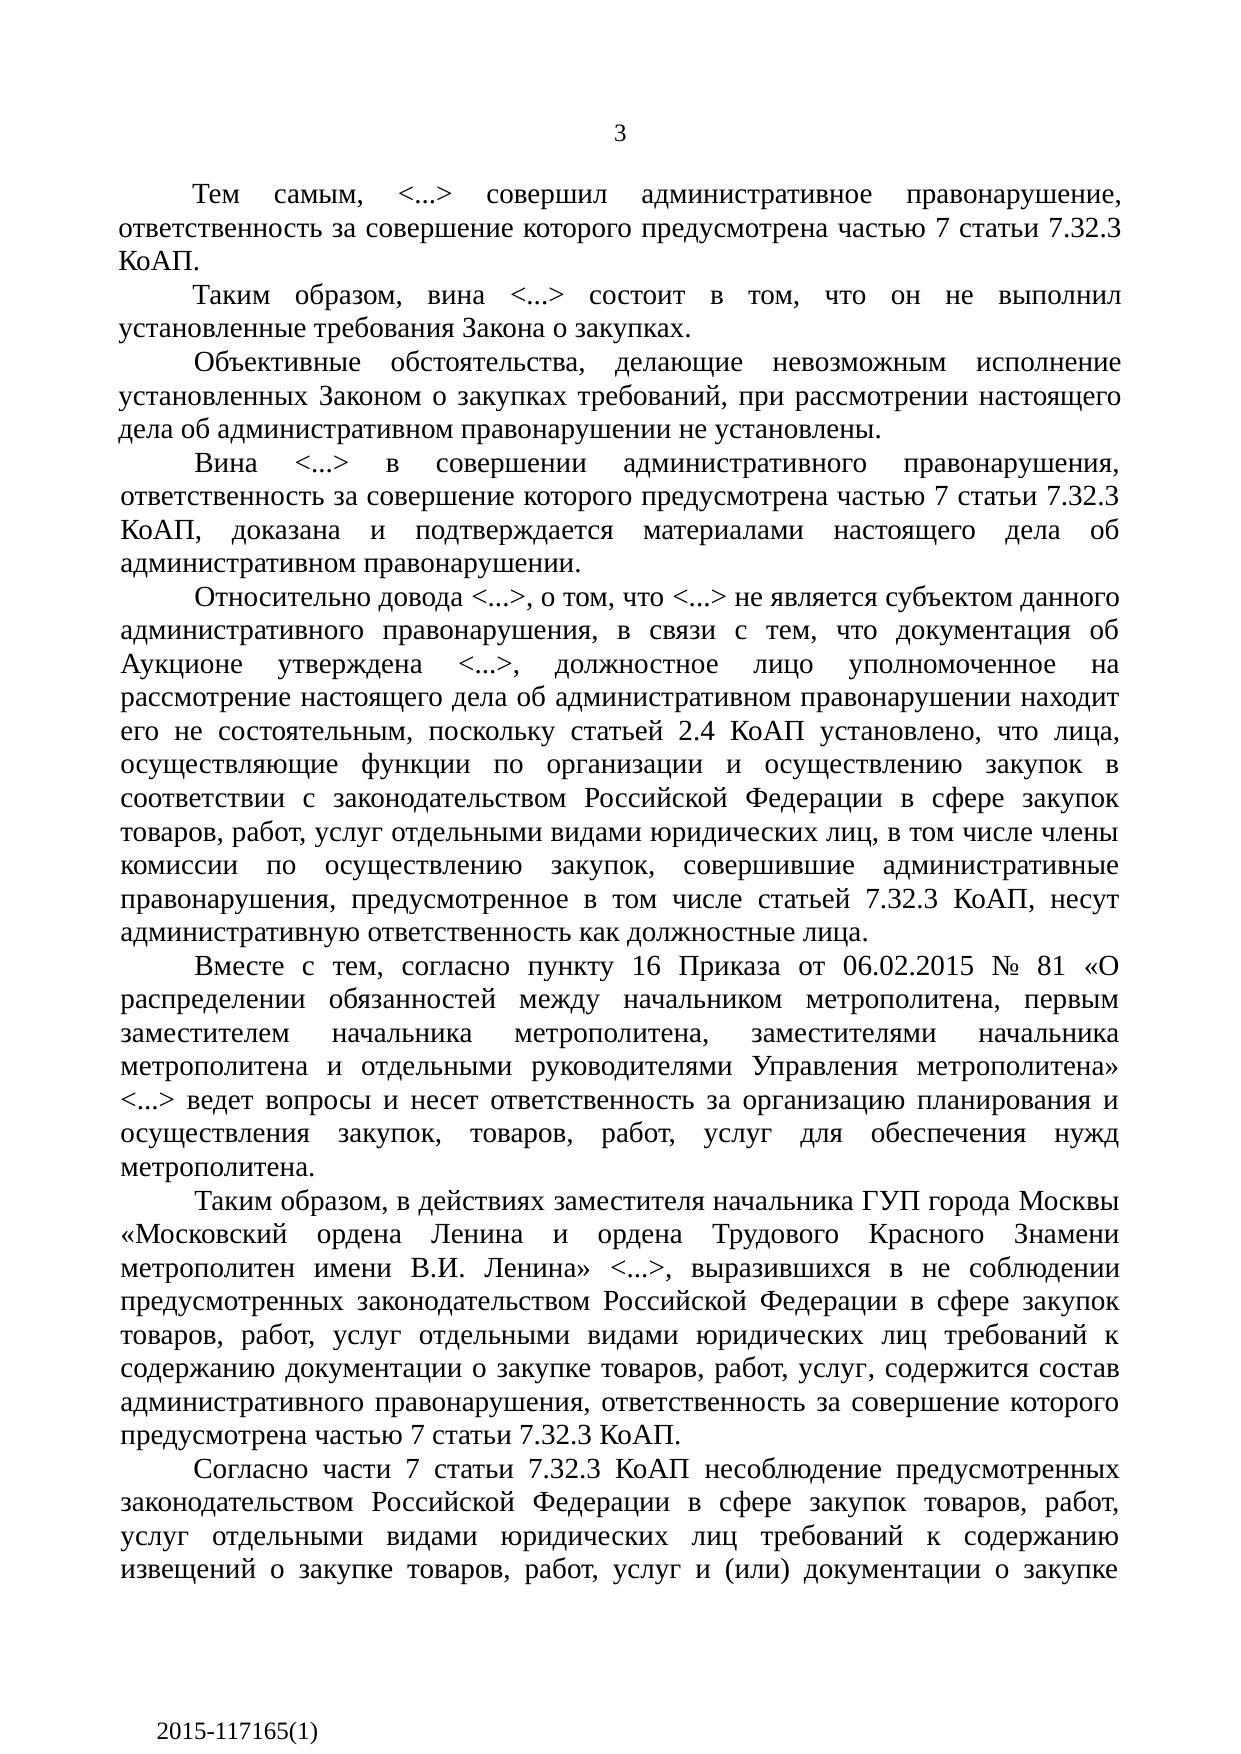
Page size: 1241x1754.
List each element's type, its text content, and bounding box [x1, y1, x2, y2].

text Тем самым, <...> совершил административное правонарушение, ответственность за совершение которого предусмотрена частью 7 статьи 7.32.3 КоАП. [118, 176, 1122, 277]
text Согласно части 7 статьи 7.32.3 КоАП несоблюдение предусмотренных законодательством Российской Федерации в сфере закупок товаров, работ, услуг отдельными видами юридических лиц требований к содержанию извещений о закупке товаров, работ, услуг и (или) документации о закупке [120, 1451, 1120, 1585]
text Таким образом, в действиях заместителя начальника ГУП города Москвы «Московский ордена Ленина и ордена Трудового Красного Знамени метрополитен имени В.И. Ленина» <...>, выразившихся в не соблюдении предусмотренных законодательством Российской Федерации в сфере закупок товаров, работ, услуг отдельными видами юридических лиц требований к содержанию документации о закупке товаров, работ, услуг, содержится состав административного правонарушения, ответственность за совершение которого предусмотрена частью 7 статьи 7.32.3 КоАП. [120, 1183, 1120, 1451]
text Таким образом, вина <...> состоит в том, что он не выполнил установленные требования Закона о закупках. [118, 277, 1122, 344]
text Объективные обстоятельства, делающие невозможным исполнение установленных Законом о закупках требований, при рассмотрении настоящего дела об административном правонарушении не установлены. [118, 344, 1122, 445]
text Вместе с тем, согласно пункту 16 Приказа от 06.02.2015 № 81 «О распределении обязанностей между начальником метрополитена, первым заместителем начальника метрополитена, заместителями начальника метрополитена и отдельными руководителями Управления метрополитена» <...> ведет вопросы и несет ответственность за организацию планирования и осуществления закупок, товаров, работ, услуг для обеспечения нужд метрополитена. [120, 948, 1120, 1183]
text Относительно довода <...>, о том, что <...> не является субъектом данного административного правонарушения, в связи с тем, что документация об Аукционе утверждена <...>, должностное лицо уполномоченное на рассмотрение настоящего дела об административном правонарушении находит его не состоятельным, поскольку статьей 2.4 КоАП установлено, что лица, осуществляющие функции по организации и осуществлению закупок в соответствии с законодательством Российской Федерации в сфере закупок товаров, работ, услуг отдельными видами юридических лиц, в том числе члены комиссии по осуществлению закупок, совершившие административные правонарушения, предусмотренное в том числе статьей 7.32.3 КоАП, несут административную ответственность как должностные лица. [120, 579, 1120, 948]
text Вина <...> в совершении административного правонарушения, ответственность за совершение которого предусмотрена частью 7 статьи 7.32.3 КоАП, доказана и подтверждается материалами настоящего дела об административном правонарушении. [120, 445, 1120, 579]
